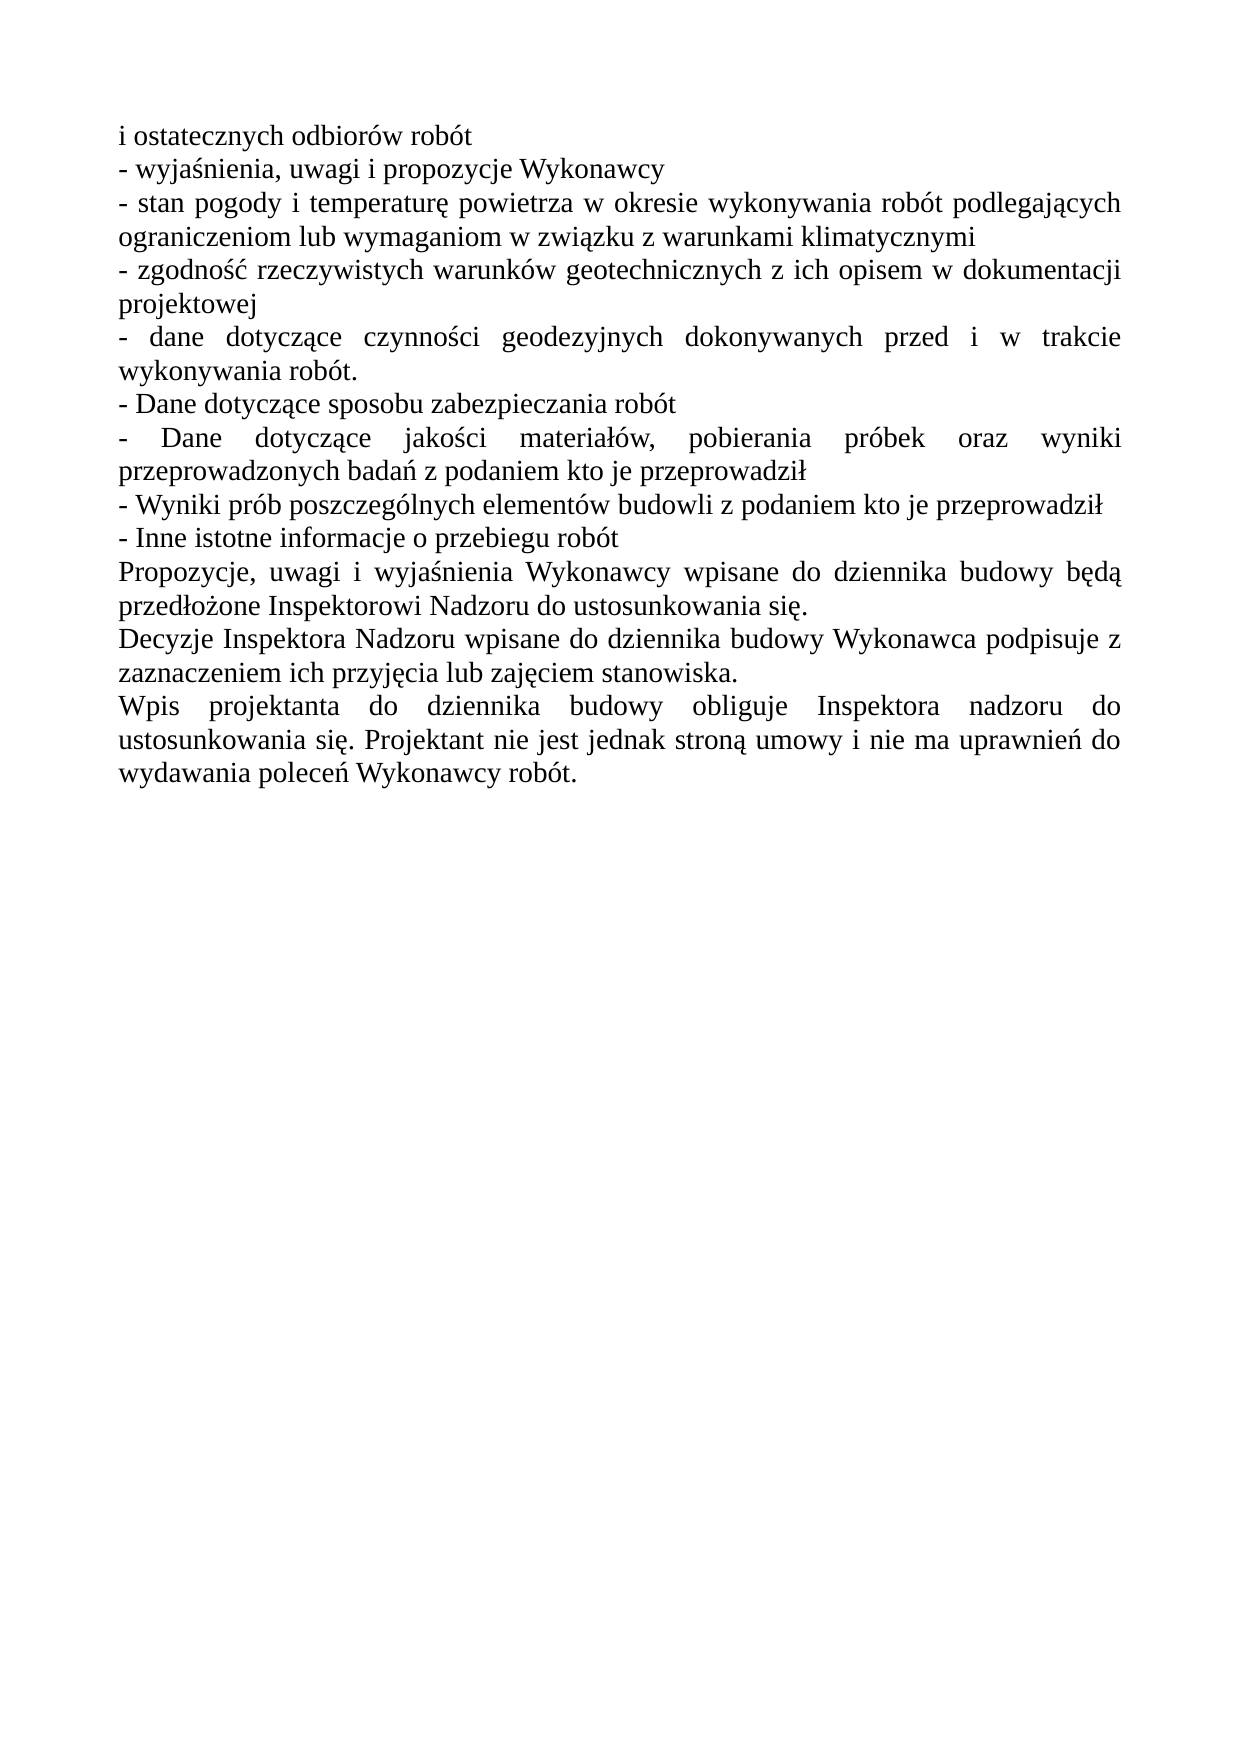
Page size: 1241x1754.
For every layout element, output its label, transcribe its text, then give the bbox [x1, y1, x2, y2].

text - zgodność rzeczywistych warunków geotechnicznych z ich opisem w dokumentacji projektowej [118, 252, 1122, 319]
text - Inne istotne informacje o przebiegu robót [118, 521, 1122, 554]
text - wyjaśnienia, uwagi i propozycje Wykonawcy [118, 152, 1122, 185]
text i ostatecznych odbiorów robót [118, 118, 1122, 152]
text Wpis projektanta do dziennika budowy obliguje Inspektora nadzoru do ustosunkowania się. Projektant nie jest jednak stroną umowy i nie ma uprawnień do wydawania poleceń Wykonawcy robót. [118, 688, 1122, 789]
text Propozycje, uwagi i wyjaśnienia Wykonawcy wpisane do dziennika budowy będą przedłożone Inspektorowi Nadzoru do ustosunkowania się. [118, 554, 1122, 621]
text Decyzje Inspektora Nadzoru wpisane do dziennika budowy Wykonawca podpisuje z zaznaczeniem ich przyjęcia lub zajęciem stanowiska. [118, 621, 1122, 688]
text - Wyniki prób poszczególnych elementów budowli z podaniem kto je przeprowadził [118, 487, 1122, 521]
text - Dane dotyczące sposobu zabezpieczania robót [118, 386, 1122, 420]
text - dane dotyczące czynności geodezyjnych dokonywanych przed i w trakcie wykonywania robót. [118, 319, 1122, 386]
text - Dane dotyczące jakości materiałów, pobierania próbek oraz wyniki przeprowadzonych badań z podaniem kto je przeprowadził [118, 420, 1122, 487]
text - stan pogody i temperaturę powietrza w okresie wykonywania robót podlegających ograniczeniom lub wymaganiom w związku z warunkami klimatycznymi [118, 185, 1122, 252]
